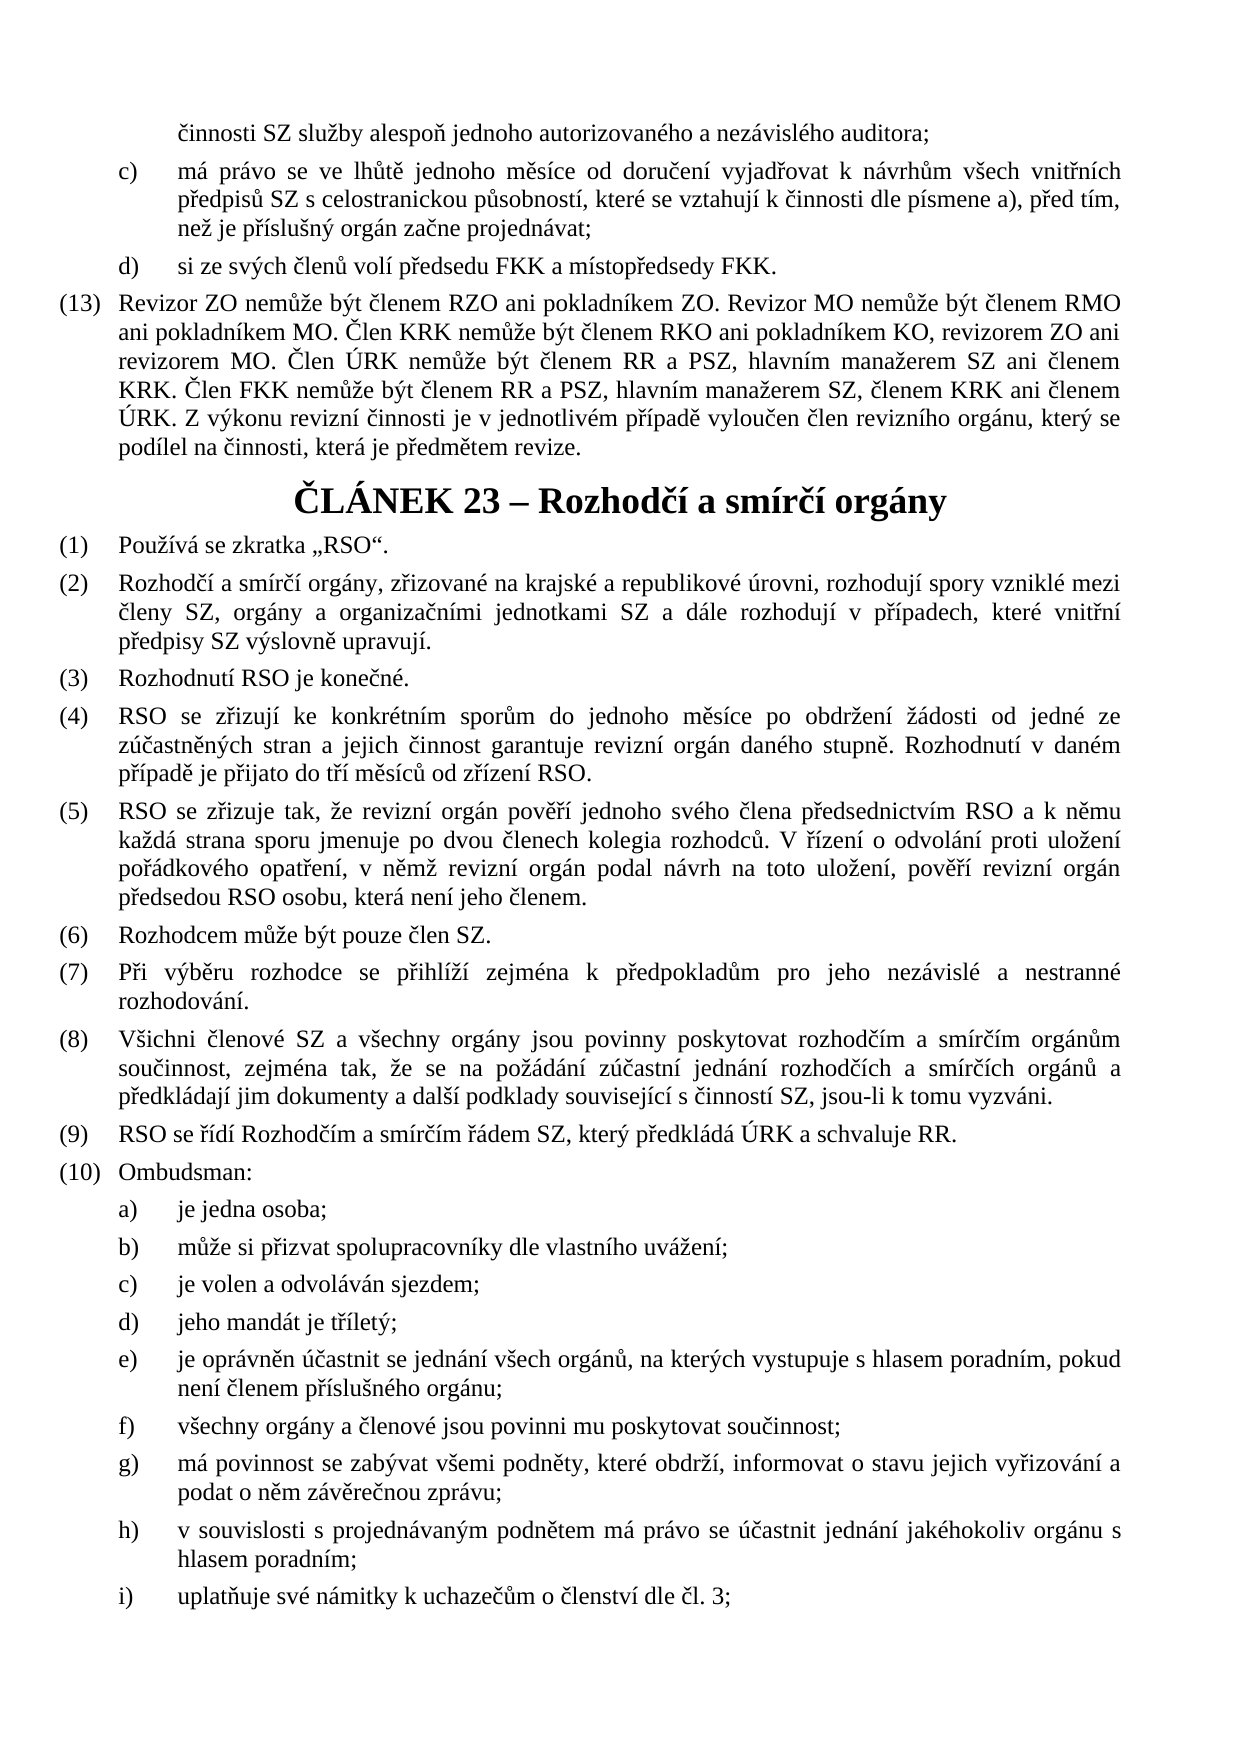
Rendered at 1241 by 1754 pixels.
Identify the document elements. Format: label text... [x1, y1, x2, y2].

list je jedna osoba; [118, 1194, 1122, 1223]
list Všichni členové SZ a všechny orgány jsou povinny poskytovat rozhodčím a smírčím orgánům součinnost, zejména tak, že se na požádání zúčastní jednání rozhodčích a smírčích orgánů a předkládají jim dokumenty a další podklady související s činností SZ, jsou-li k tomu vyzváni. [59, 1024, 1122, 1110]
list Rozhodnutí RSO je konečné. [59, 663, 1122, 692]
list Rozhodcem může být pouze člen SZ. [59, 920, 1122, 949]
list Při výběru rozhodce se přihlíží zejména k předpokladům pro jeho nezávislé a nestranné rozhodování. [59, 957, 1122, 1015]
list v souvislosti s projednávaným podnětem má právo se účastnit jednání jakéhokoliv orgánu s hlasem poradním; [118, 1515, 1122, 1572]
list činnosti SZ služby alespoň jednoho autorizovaného a nezávislého auditora; [118, 118, 1122, 147]
list je oprávněn účastnit se jednání všech orgánů, na kterých vystupuje s hlasem poradním, pokud není členem příslušného orgánu; [118, 1344, 1122, 1402]
list uplatňuje své námitky k uchazečům o členství dle čl. 3; [118, 1581, 1122, 1610]
list si ze svých členů volí předsedu FKK a místopředsedy FKK. [118, 251, 1122, 279]
list Používá se zkratka „RSO“. [59, 531, 1122, 559]
list RSO se řídí Rozhodčím a smírčím řádem SZ, který předkládá ÚRK a schvaluje RR. [59, 1119, 1122, 1148]
list Ombudsman: [59, 1157, 1122, 1185]
list RSO se zřizuje tak, že revizní orgán pověří jednoho svého člena předsednictvím RSO a k němu každá strana sporu jmenuje po dvou členech kolegia rozhodců. V řízení o odvolání proti uložení pořádkového opatření, v němž revizní orgán podal návrh na toto uložení, pověří revizní orgán předsedou RSO osobu, která není jeho členem. [59, 796, 1122, 911]
list je volen a odvoláván sjezdem; [118, 1269, 1122, 1298]
subtitle ČLÁNEK 23 – Rozhodčí a smírčí orgány [118, 479, 1122, 522]
list může si přizvat spolupracovníky dle vlastního uvážení; [118, 1232, 1122, 1261]
list Revizor ZO nemůže být členem RZO ani pokladníkem ZO. Revizor MO nemůže být členem RMO ani pokladníkem MO. Člen KRK nemůže být členem RKO ani pokladníkem KO, revizorem ZO ani revizorem MO. Člen ÚRK nemůže být členem RR a PSZ, hlavním manažerem SZ ani členem KRK. Člen FKK nemůže být členem RR a PSZ, hlavním manažerem SZ, členem KRK ani členem ÚRK. Z výkonu revizní činnosti je v jednotlivém případě vyloučen člen revizního orgánu, který se podílel na činnosti, která je předmětem revize. [59, 288, 1122, 461]
list všechny orgány a členové jsou povinni mu poskytovat součinnost; [118, 1411, 1122, 1440]
list Rozhodčí a smírčí orgány, zřizované na krajské a republikové úrovni, rozhodují spory vzniklé mezi členy SZ, orgány a organizačními jednotkami SZ a dále rozhodují v případech, které vnitřní předpisy SZ výslovně upravují. [59, 568, 1122, 654]
list RSO se zřizují ke konkrétním sporům do jednoho měsíce po obdržení žádosti od jedné ze zúčastněných stran a jejich činnost garantuje revizní orgán daného stupně. Rozhodnutí v daném případě je přijato do tří měsíců od zřízení RSO. [59, 701, 1122, 787]
list má právo se ve lhůtě jednoho měsíce od doručení vyjadřovat k návrhům všech vnitřních předpisů SZ s celostranickou působností, které se vztahují k činnosti dle písmene a), před tím, než je příslušný orgán začne projednávat; [118, 156, 1122, 242]
list má povinnost se zabývat všemi podněty, které obdrží, informovat o stavu jejich vyřizování a podat o něm závěrečnou zprávu; [118, 1448, 1122, 1506]
list jeho mandát je tříletý; [118, 1307, 1122, 1336]
